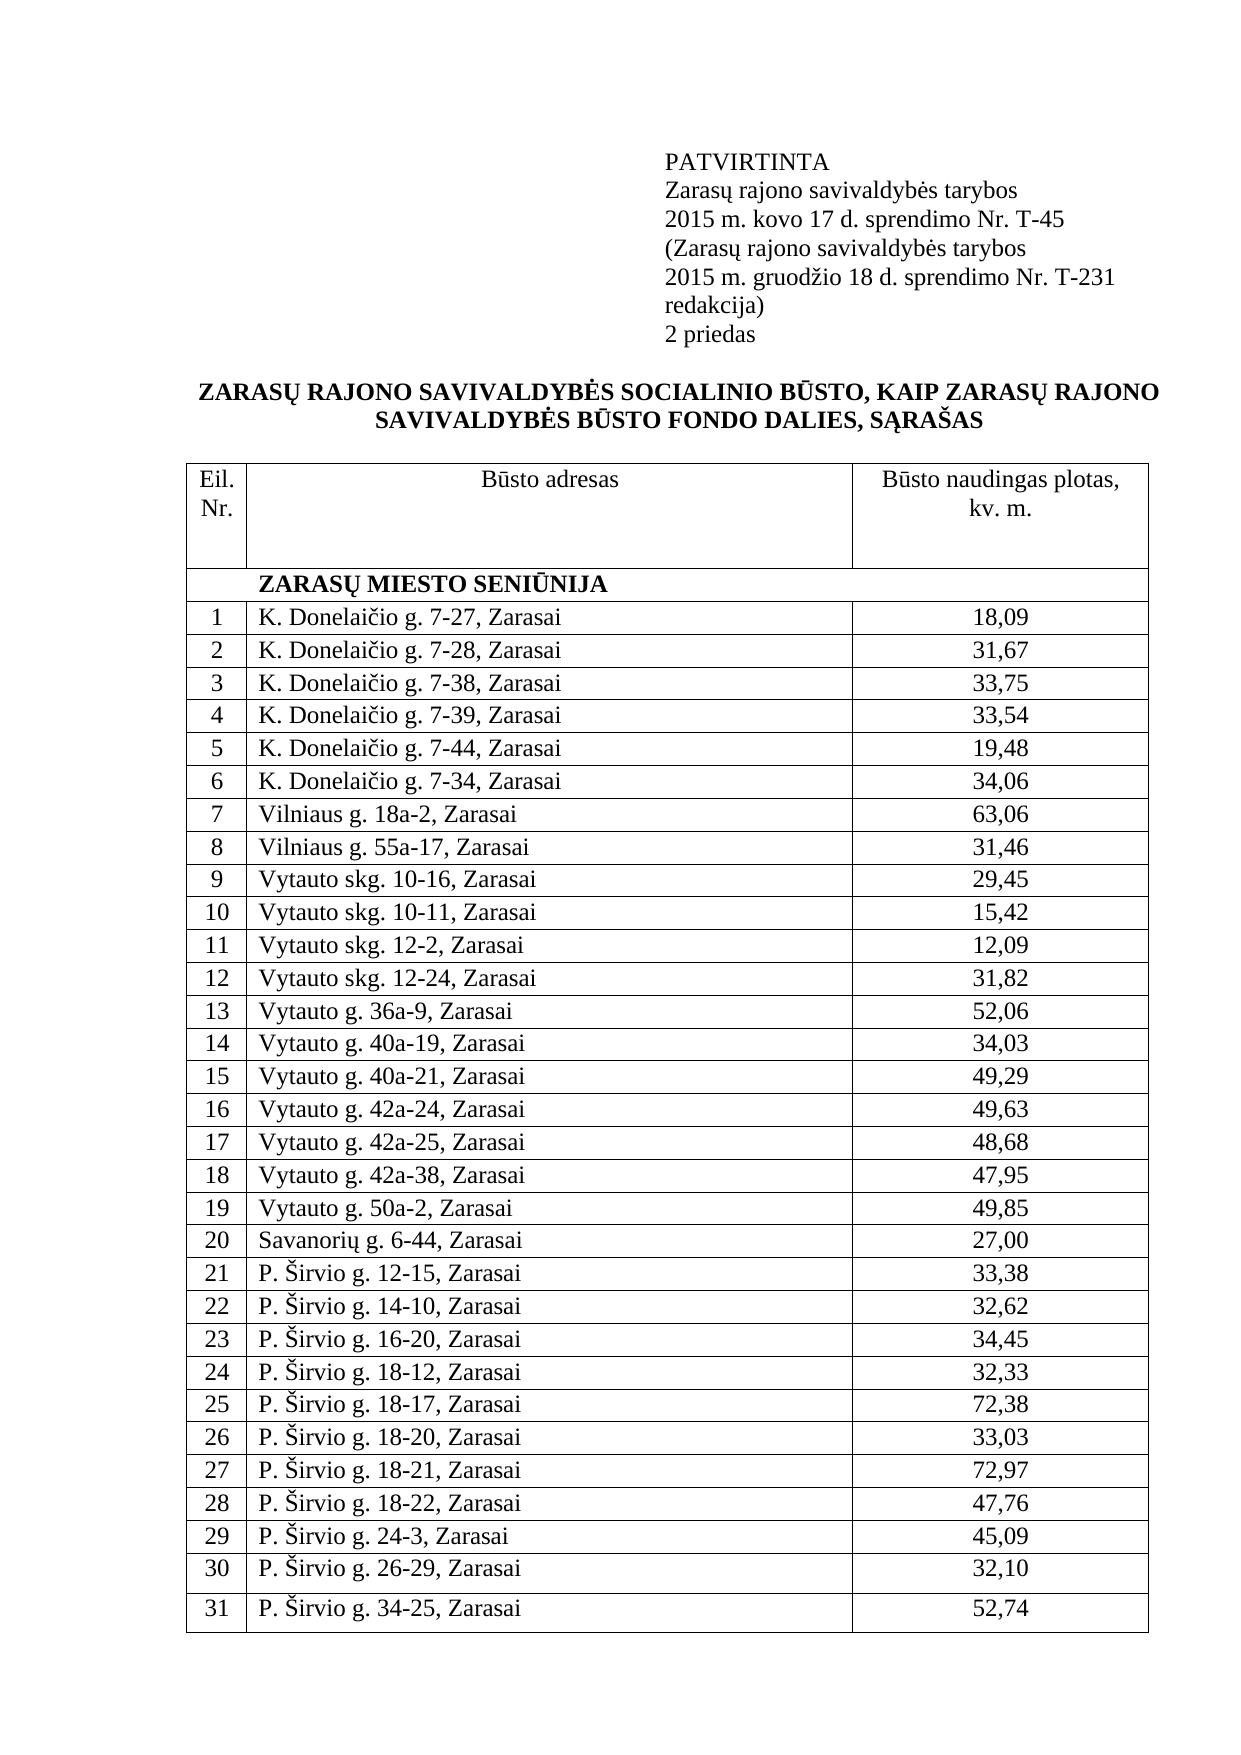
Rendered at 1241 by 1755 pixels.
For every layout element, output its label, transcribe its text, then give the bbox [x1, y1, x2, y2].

table_cell 15,42 [853, 897, 1148, 929]
text 2 priedas [664, 319, 1181, 348]
table_cell P. Širvio g. 18-21, Zarasai [247, 1455, 852, 1487]
table_header Būsto adresas [247, 464, 852, 568]
table_cell K. Donelaičio g. 7-38, Zarasai [247, 668, 852, 699]
table_cell 32,33 [853, 1357, 1148, 1388]
table_cell 63,06 [853, 799, 1148, 831]
table_cell 5 [187, 733, 246, 765]
table_cell 25 [187, 1390, 246, 1421]
table_cell 18 [187, 1160, 246, 1192]
table_cell 32,10 [853, 1554, 1148, 1592]
table_cell 19,48 [853, 733, 1148, 765]
table_cell [853, 569, 1148, 601]
table_cell 4 [187, 700, 246, 732]
table_cell Vytauto g. 40a-21, Zarasai [247, 1061, 852, 1093]
table_cell 3 [187, 668, 246, 699]
table_cell 16 [187, 1094, 246, 1126]
table_cell 22 [187, 1291, 246, 1323]
table_cell 72,97 [853, 1455, 1148, 1487]
table_cell 49,29 [853, 1061, 1148, 1093]
table_cell 49,85 [853, 1193, 1148, 1224]
table_cell 33,75 [853, 668, 1148, 699]
table_cell 52,74 [853, 1594, 1148, 1632]
table_cell 20 [187, 1225, 246, 1257]
table_cell 11 [187, 930, 246, 962]
table_cell Vytauto skg. 12-2, Zarasai [247, 930, 852, 962]
table_cell 18,09 [853, 602, 1148, 634]
table_cell 15 [187, 1061, 246, 1093]
table_cell 72,38 [853, 1390, 1148, 1421]
table_cell Vytauto g. 42a-25, Zarasai [247, 1127, 852, 1159]
table_cell Vytauto g. 36a-9, Zarasai [247, 996, 852, 1027]
table_cell K. Donelaičio g. 7-27, Zarasai [247, 602, 852, 634]
table_cell 7 [187, 799, 246, 831]
table_cell 13 [187, 996, 246, 1027]
table_cell 24 [187, 1357, 246, 1388]
table_cell Vilniaus g. 55a-17, Zarasai [247, 832, 852, 863]
table_cell 28 [187, 1488, 246, 1520]
table_cell 27 [187, 1455, 246, 1487]
table_cell Vytauto skg. 12-24, Zarasai [247, 963, 852, 995]
table_cell 12,09 [853, 930, 1148, 962]
table_cell Vytauto g. 40a-19, Zarasai [247, 1029, 852, 1060]
table_cell P. Širvio g. 18-20, Zarasai [247, 1422, 852, 1454]
table_cell 34,06 [853, 766, 1148, 798]
text PATVIRTINTA [664, 147, 1181, 176]
table_cell Vytauto skg. 10-16, Zarasai [247, 865, 852, 896]
table_cell 2 [187, 635, 246, 667]
table_cell 29,45 [853, 865, 1148, 896]
table_cell [187, 569, 247, 601]
table_cell 45,09 [853, 1521, 1148, 1552]
table_cell Vytauto skg. 10-11, Zarasai [247, 897, 852, 929]
table_cell Savanorių g. 6-44, Zarasai [247, 1225, 852, 1257]
table_cell Vytauto g. 42a-38, Zarasai [247, 1160, 852, 1192]
table_cell 47,76 [853, 1488, 1148, 1520]
table_cell 12 [187, 963, 246, 995]
table_cell 10 [187, 897, 246, 929]
table_cell K. Donelaičio g. 7-34, Zarasai [247, 766, 852, 798]
table_cell 31,46 [853, 832, 1148, 863]
table_cell 33,03 [853, 1422, 1148, 1454]
table_cell 9 [187, 865, 246, 896]
table_cell K. Donelaičio g. 7-28, Zarasai [247, 635, 852, 667]
table_cell 52,06 [853, 996, 1148, 1027]
table_cell 34,03 [853, 1029, 1148, 1060]
table_cell 48,68 [853, 1127, 1148, 1159]
table_cell 33,54 [853, 700, 1148, 732]
table_cell P. Širvio g. 26-29, Zarasai [247, 1554, 852, 1592]
table_cell K. Donelaičio g. 7-44, Zarasai [247, 733, 852, 765]
table_header Būsto naudingas plotas, kv. m. [853, 464, 1148, 568]
table_cell K. Donelaičio g. 7-39, Zarasai [247, 700, 852, 732]
table_cell P. Širvio g. 12-15, Zarasai [247, 1258, 852, 1290]
table_cell 14 [187, 1029, 246, 1060]
table_cell 31,82 [853, 963, 1148, 995]
text 2015 m. gruodžio 18 d. sprendimo Nr. T-231 [664, 262, 1181, 291]
table_cell 27,00 [853, 1225, 1148, 1257]
table_cell P. Širvio g. 16-20, Zarasai [247, 1324, 852, 1356]
table_cell Vytauto g. 42a-24, Zarasai [247, 1094, 852, 1126]
table_cell 31,67 [853, 635, 1148, 667]
table_cell P. Širvio g. 34-25, Zarasai [247, 1594, 852, 1632]
table_cell 19 [187, 1193, 246, 1224]
table_cell P. Širvio g. 18-17, Zarasai [247, 1390, 852, 1421]
table_cell P. Širvio g. 14-10, Zarasai [247, 1291, 852, 1323]
table_cell ZARASŲ MIESTO SENIŪNIJA [247, 569, 853, 601]
table_cell 49,63 [853, 1094, 1148, 1126]
table_cell 30 [187, 1554, 246, 1592]
table_cell 8 [187, 832, 246, 863]
table_cell 32,62 [853, 1291, 1148, 1323]
text Zarasų rajono savivaldybės tarybos [664, 176, 1181, 204]
table_cell 6 [187, 766, 246, 798]
table_cell 21 [187, 1258, 246, 1290]
text Zarasų rajono savivaldybės SOCIALINIO BŪSTO, KAIP ZARASŲ RAJONO SAVIVALDYBĖS BŪSTO FONDO DALIES, sąrašas [177, 377, 1181, 434]
table_cell P. Širvio g. 24-3, Zarasai [247, 1521, 852, 1552]
table_cell 47,95 [853, 1160, 1148, 1192]
table_cell 23 [187, 1324, 246, 1356]
table_header Eil. Nr. [187, 464, 246, 568]
table_cell P. Širvio g. 18-22, Zarasai [247, 1488, 852, 1520]
table_cell P. Širvio g. 18-12, Zarasai [247, 1357, 852, 1388]
table_cell 34,45 [853, 1324, 1148, 1356]
table_cell 33,38 [853, 1258, 1148, 1290]
table_cell 29 [187, 1521, 246, 1552]
table_cell 31 [187, 1594, 246, 1632]
table_cell Vytauto g. 50a-2, Zarasai [247, 1193, 852, 1224]
text redakcija) [664, 291, 1181, 319]
table_cell 1 [187, 602, 246, 634]
table_cell Vilniaus g. 18a-2, Zarasai [247, 799, 852, 831]
text 2015 m. kovo 17 d. sprendimo Nr. T-45 [664, 204, 1181, 233]
table_cell 17 [187, 1127, 246, 1159]
text (Zarasų rajono savivaldybės tarybos [664, 233, 1181, 262]
table_cell 26 [187, 1422, 246, 1454]
